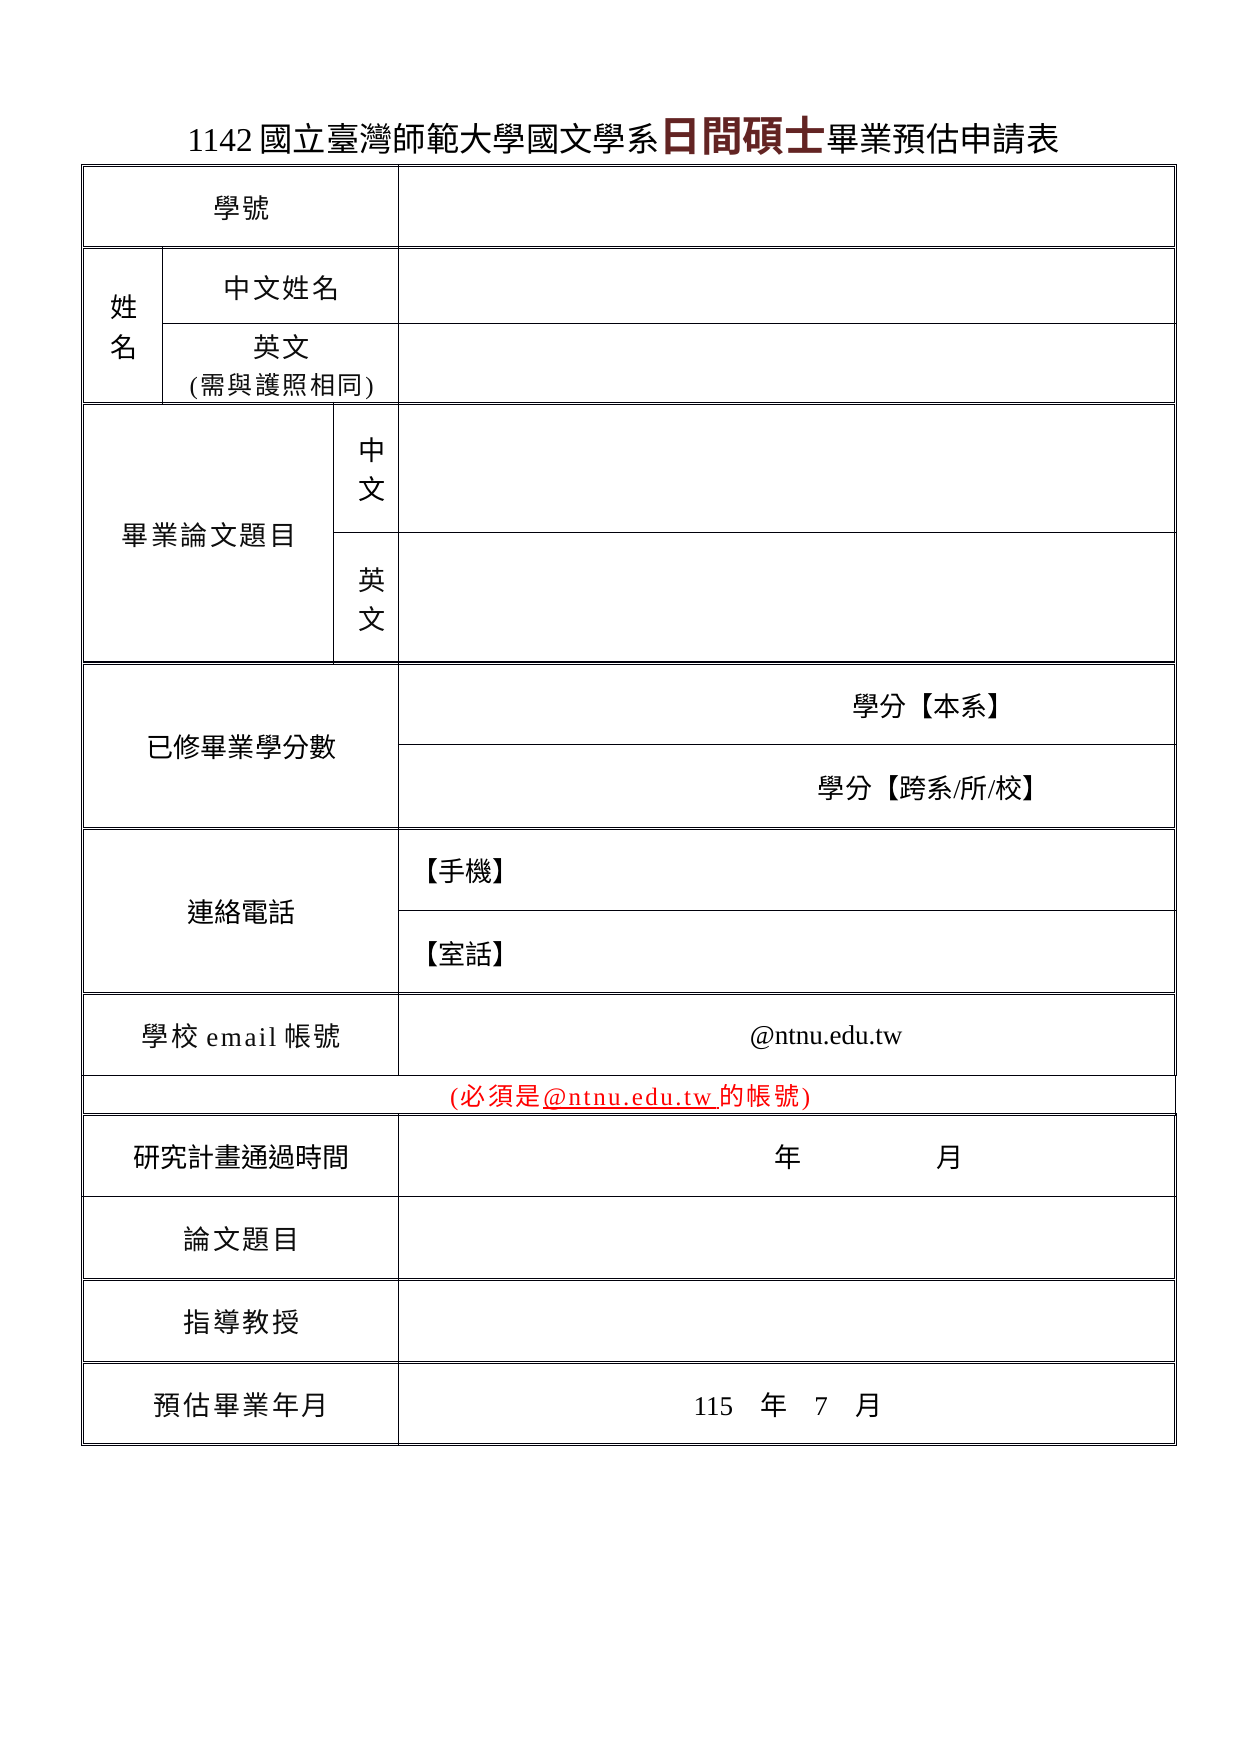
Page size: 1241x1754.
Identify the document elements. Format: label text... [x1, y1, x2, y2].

table_cell 英文 (需與護照相同) [163, 324, 398, 402]
table_cell 畢業論文題目 [84, 405, 333, 661]
table_cell 115 年 7 月 [399, 1364, 1174, 1443]
table_cell 論文題目 [84, 1197, 398, 1278]
table_cell 學分【跨系/所/校】 [399, 745, 1174, 827]
table_cell 學分【本系】 [399, 665, 1174, 744]
table_cell 連絡電話 [84, 830, 398, 992]
table_cell 學校email帳號 [84, 995, 398, 1075]
table_cell 指導教授 [84, 1281, 398, 1361]
table_cell 中文 [334, 405, 398, 532]
table_cell 年 月 [399, 1116, 1174, 1196]
table_cell [399, 1281, 1174, 1361]
table_cell @ntnu.edu.tw [399, 995, 1174, 1075]
table_cell [399, 533, 1174, 661]
table_cell 姓名 [84, 249, 162, 402]
text 1142國立臺灣師範大學國文學系日間碩士畢業預估申請表 [114, 103, 1132, 164]
table_cell [399, 249, 1174, 323]
table_cell (必須是@ntnu.edu.tw的帳號) [84, 1076, 1175, 1113]
table_cell 【手機】 [399, 830, 1174, 909]
table_cell 已修畢業學分數 [84, 665, 398, 827]
table_cell 預估畢業年月 [84, 1364, 398, 1443]
table_header 學號 [84, 167, 398, 246]
table_cell 英文 [334, 533, 398, 661]
table_cell 【室話】 [399, 911, 1174, 992]
table_cell 研究計畫通過時間 [84, 1116, 398, 1196]
table_cell [399, 405, 1174, 532]
table_header [399, 167, 1174, 246]
table_cell [399, 324, 1174, 402]
table_cell [399, 1197, 1174, 1278]
table_cell 中文姓名 [163, 249, 398, 323]
